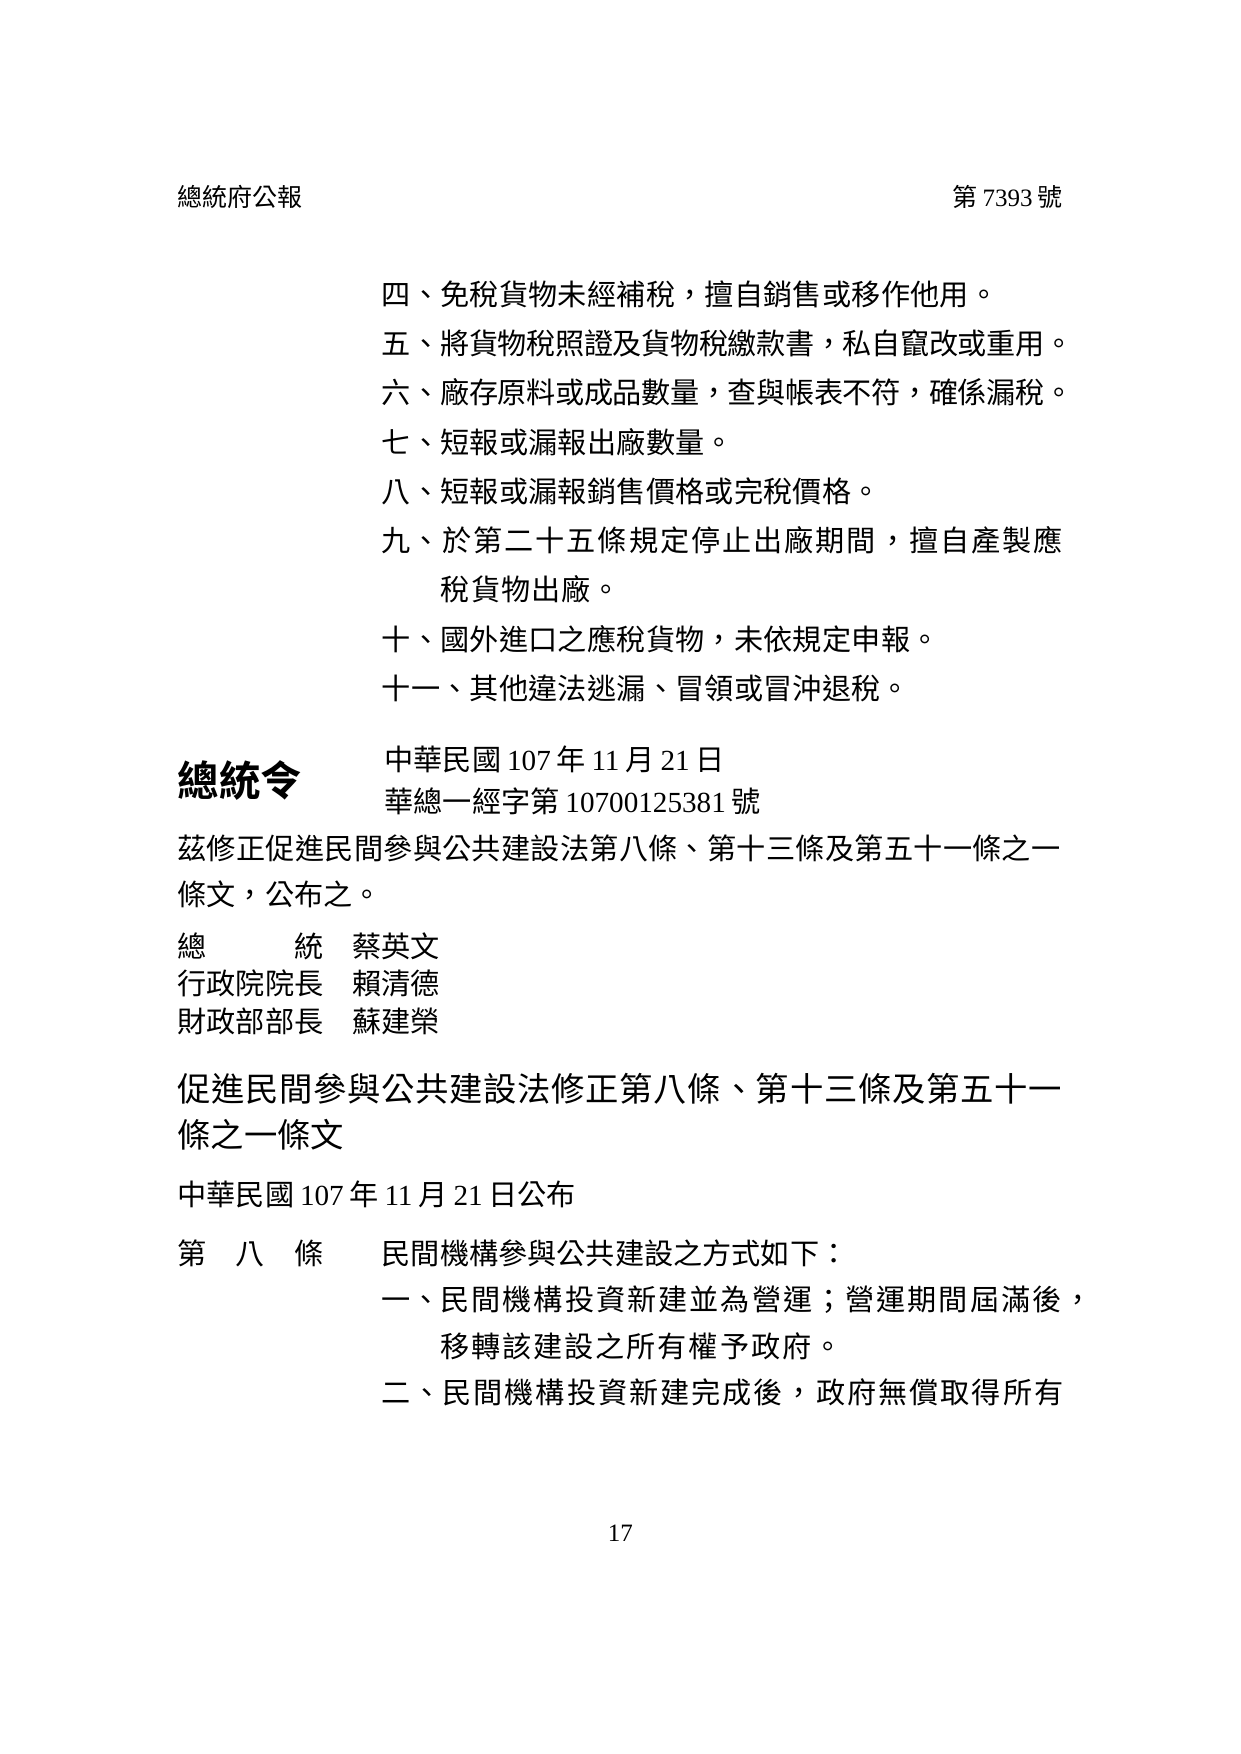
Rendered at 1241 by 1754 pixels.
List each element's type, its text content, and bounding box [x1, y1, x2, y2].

text 九、於第二十五條規定停止出廠期間，擅自產製應稅貨物出廠。 [381, 512, 1063, 611]
text 八、短報或漏報銷售價格或完稅價格。 [381, 463, 1063, 512]
text 茲修正促進民間參與公共建設法第八條、第十三條及第五十一條之一條文，公布之。 [177, 823, 1063, 914]
text 四、免稅貨物未經補稅，擅自銷售或移作他用。 [381, 266, 1063, 315]
text 第 八 條 民間機構參與公共建設之方式如下： [177, 1227, 1063, 1273]
text 中華民國107年11月21日公布 [177, 1169, 1063, 1214]
text 十一、其他違法逃漏、冒領或冒沖退稅。 [381, 660, 1063, 709]
text 十、國外進口之應稅貨物，未依規定申報。 [381, 611, 1063, 660]
text 六、廠存原料或成品數量，查與帳表不符，確係漏稅。 [381, 364, 1063, 414]
text 行政院院長 賴清德 [177, 964, 1063, 1002]
text 財政部部長 蘇建榮 [177, 1002, 1063, 1039]
text 五、將貨物稅照證及貨物稅繳款書，私自竄改或重用。 [381, 315, 1063, 364]
text 七、短報或漏報出廠數量。 [381, 414, 1063, 463]
table_header 中華民國107年11月21日 華總一經字第10700125381號 [381, 734, 877, 823]
text 總 統 蔡英文 [177, 927, 1063, 964]
text 一、民間機構投資新建並為營運；營運期間屆滿後，移轉該建設之所有權予政府。 [381, 1273, 1063, 1366]
table_header 總統令 [174, 734, 381, 823]
text 促進民間參與公共建設法修正第八條、第十三條及第五十一條之一條文 [177, 1064, 1063, 1156]
text 二、民間機構投資新建完成後，政府無償取得所有 [381, 1366, 1063, 1413]
